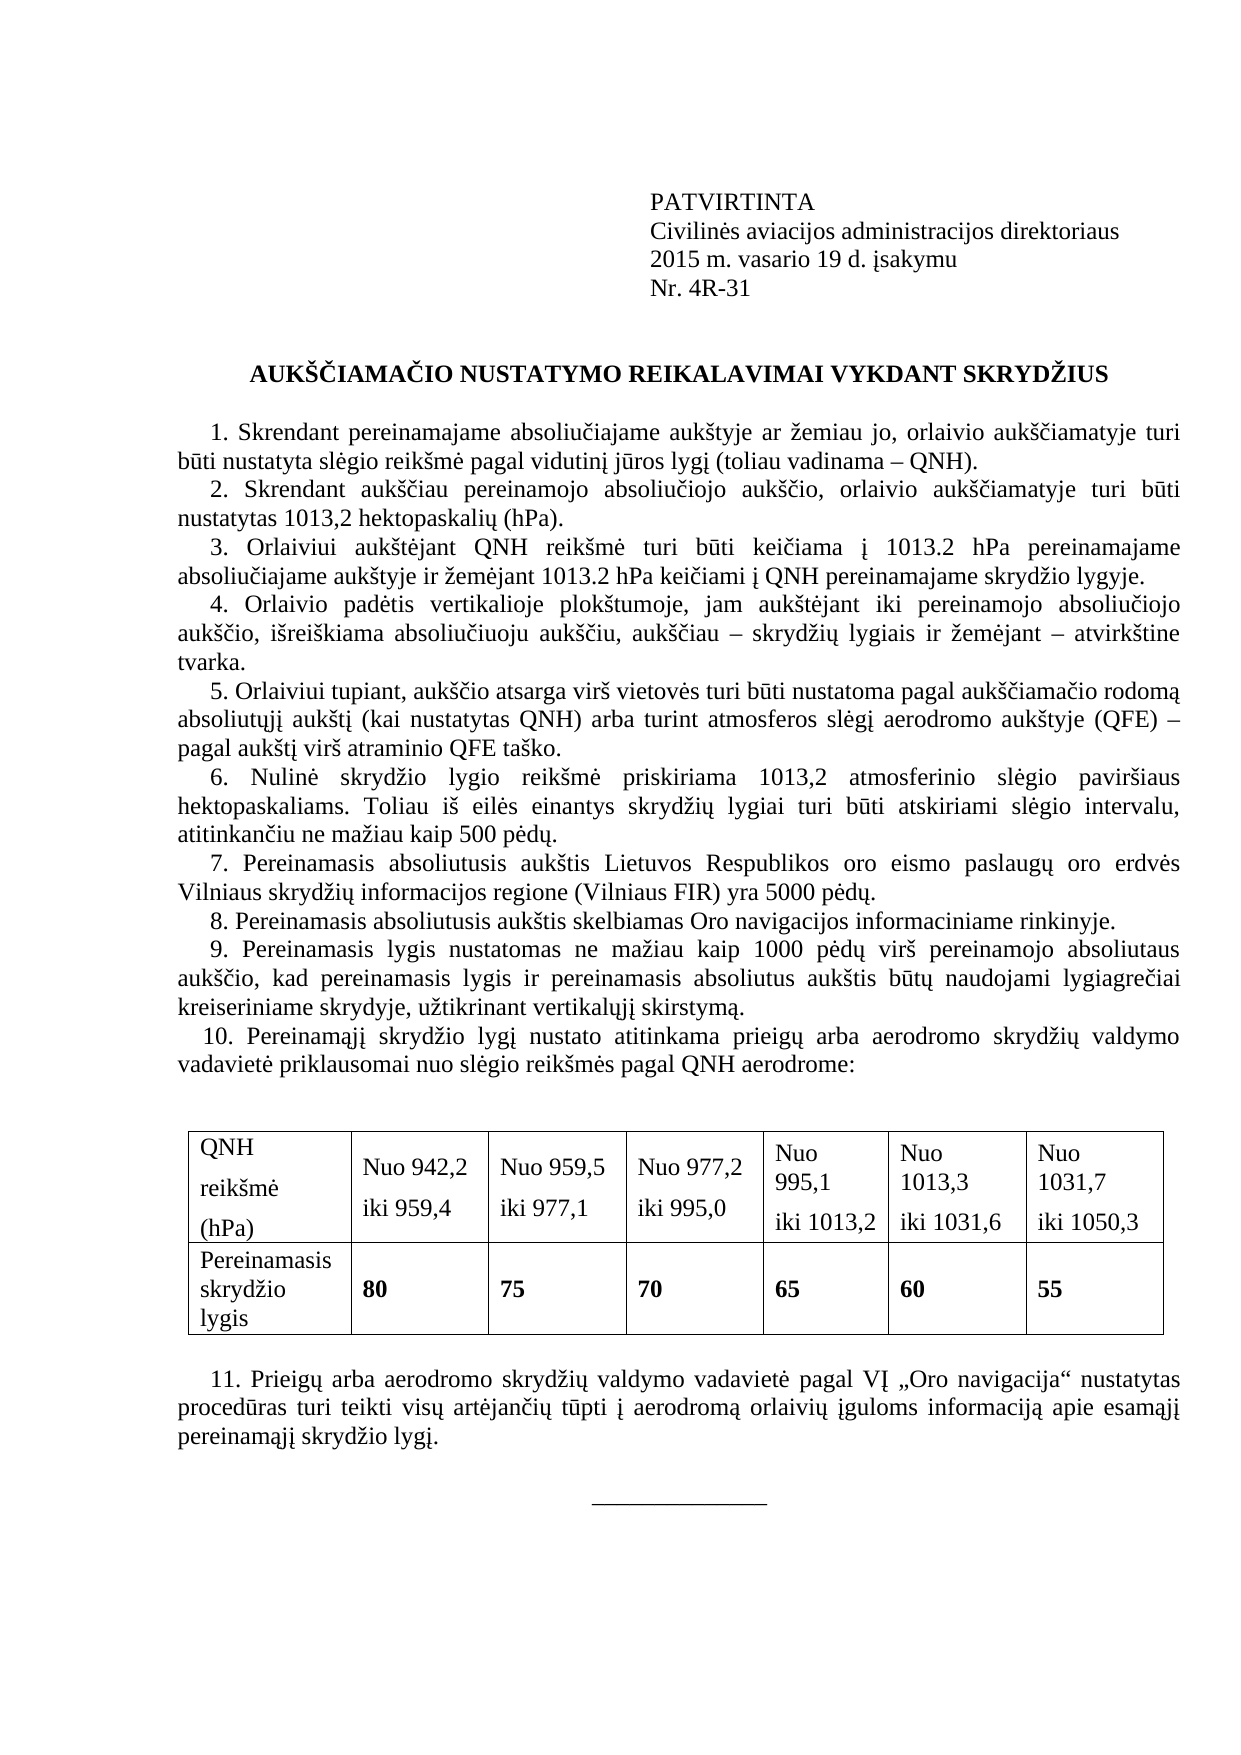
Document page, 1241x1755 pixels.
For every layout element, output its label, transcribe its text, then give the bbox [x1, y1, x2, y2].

table_cell 75 [489, 1243, 626, 1334]
table_cell 70 [627, 1243, 763, 1334]
table_cell 55 [1027, 1243, 1163, 1334]
table_header Nuo 942,2 iki 959,4 [352, 1132, 488, 1242]
text 9. Pereinamasis lygis nustatomas ne mažiau kaip 1000 pėdų virš pereinamojo absoliutaus aukščio, kad pereinamasis lygis ir pereinamasis absoliutus aukštis būtų naudojami lygiagrečiai kreiseriniame skrydyje, užtikrinant vertikalųjį skirstymą. [177, 934, 1181, 1021]
text 2. Skrendant aukščiau pereinamojo absoliučiojo aukščio, orlaivio aukščiamatyje turi būti nustatytas 1013,2 hektopaskalių (hPa). [177, 474, 1181, 532]
text 8. Pereinamasis absoliutusis aukštis skelbiamas Oro navigacijos informaciniame rinkinyje. [177, 906, 1181, 934]
text 5. Orlaiviui tupiant, aukščio atsarga virš vietovės turi būti nustatoma pagal aukščiamačio rodomą absoliutųjį aukštį (kai nustatytas QNH) arba turint atmosferos slėgį aerodromo aukštyje (QFE) – pagal aukštį virš atraminio QFE taško. [177, 676, 1181, 762]
table_cell 65 [764, 1243, 888, 1334]
text 3. Orlaiviui aukštėjant QNH reikšmė turi būti keičiama į 1013.2 hPa pereinamajame absoliučiajame aukštyje ir žemėjant 1013.2 hPa keičiami į QNH pereinamajame skrydžio lygyje. [177, 532, 1181, 589]
text Nr. 4R-31 [177, 273, 1181, 302]
table_header QNH reikšmė (hPa) [189, 1132, 351, 1242]
text 1. Skrendant pereinamajame absoliučiajame aukštyje ar žemiau jo, orlaivio aukščiamatyje turi būti nustatyta slėgio reikšmė pagal vidutinį jūros lygį (toliau vadinama – QNH). [177, 417, 1181, 474]
table_header Nuo 995,1 iki 1013,2 [764, 1132, 888, 1242]
text ______________ [177, 1479, 1181, 1507]
table_cell 80 [352, 1243, 488, 1334]
text 6. Nulinė skrydžio lygio reikšmė priskiriama 1013,2 atmosferinio slėgio paviršiaus hektopaskaliams. Toliau iš eilės einantys skrydžių lygiai turi būti atskiriami slėgio intervalu, atitinkančiu ne mažiau kaip 500 pėdų. [177, 762, 1181, 848]
text 11. Prieigų arba aerodromo skrydžių valdymo vadavietė pagal VĮ „Oro navigacija“ nustatytas procedūras turi teikti visų artėjančių tūpti į aerodromą orlaivių įguloms informaciją apie esamąjį pereinamąjį skrydžio lygį. [177, 1364, 1181, 1450]
table_cell 60 [889, 1243, 1026, 1334]
table_header Nuo 1031,7 iki 1050,3 [1027, 1132, 1163, 1242]
text 7. Pereinamasis absoliutusis aukštis Lietuvos Respublikos oro eismo paslaugų oro erdvės Vilniaus skrydžių informacijos regione (Vilniaus FIR) yra 5000 pėdų. [177, 848, 1181, 906]
text 10. Pereinamąjį skrydžio lygį nustato atitinkama prieigų arba aerodromo skrydžių valdymo vadavietė priklausomai nuo slėgio reikšmės pagal QNH aerodrome: [177, 1021, 1181, 1078]
table_header Nuo 1013,3 iki 1031,6 [889, 1132, 1026, 1242]
table_cell Pereinamasis skrydžio lygis [189, 1243, 351, 1334]
text 2015 m. vasario 19 d. įsakymu [177, 244, 1181, 273]
table_header Nuo 959,5 iki 977,1 [489, 1132, 626, 1242]
text 4. Orlaivio padėtis vertikalioje plokštumoje, jam aukštėjant iki pereinamojo absoliučiojo aukščio, išreiškiama absoliučiuoju aukščiu, aukščiau – skrydžių lygiais ir žemėjant – atvirkštine tvarka. [177, 589, 1181, 676]
text Aukščiamačio nustatymo reikalavimai vykdant skrydžius [177, 359, 1181, 388]
text PATVIRTINTA [532, 187, 1181, 216]
text Civilinės aviacijos administracijos direktoriaus [177, 216, 1181, 244]
table_header Nuo 977,2 iki 995,0 [627, 1132, 763, 1242]
